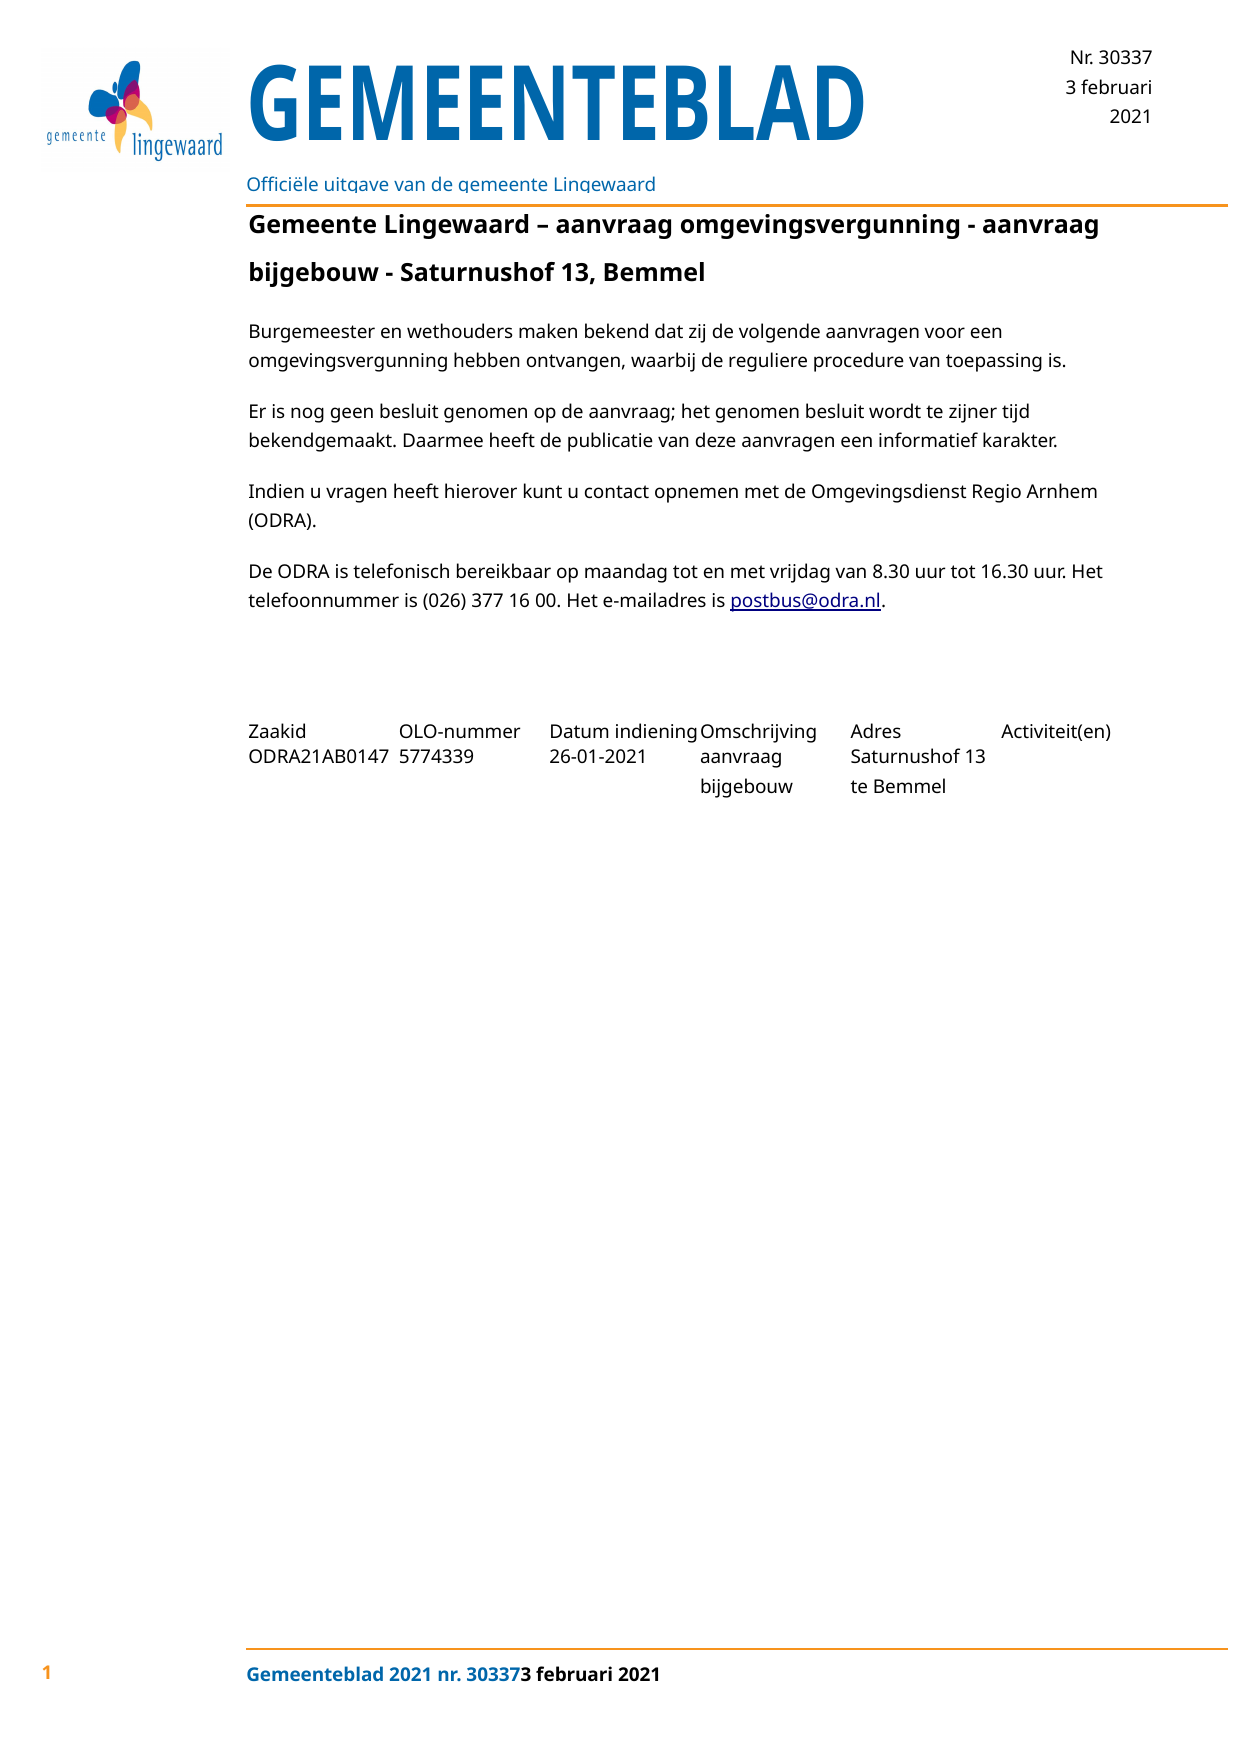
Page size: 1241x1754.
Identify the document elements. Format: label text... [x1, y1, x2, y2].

table_header Adres [850, 718, 1001, 744]
table_header Omschrijving [700, 718, 850, 744]
table_cell [1001, 744, 1152, 799]
picture [41, 47, 231, 172]
table_header Datum indiening [549, 718, 700, 744]
table_cell Saturnushof 13 te Bemmel [850, 744, 1001, 799]
text Indien u vragen heeft hierover kunt u contact opnemen met de Omgevingsdienst Regio Arnhem (ODRA). [248, 478, 1152, 533]
text Gemeente Lingewaard – aanvraag omgevingsvergunning - aanvraag bijgebouw - Saturnushof 13, Bemmel [248, 207, 1152, 288]
table_cell 26-01-2021 [549, 744, 700, 799]
table_cell ODRA21AB0147 [248, 744, 398, 799]
table_header Zaakid [248, 718, 398, 744]
text Er is nog geen besluit genomen op de aanvraag; het genomen besluit wordt te zijner tijd bekendgemaakt. Daarmee heeft de publicatie van deze aanvragen een informatief karakter. [248, 398, 1152, 453]
table_header Activiteit(en) [1001, 718, 1152, 744]
text Burgemeester en wethouders maken bekend dat zij de volgende aanvragen voor een omgevingsvergunning hebben ontvangen, waarbij de reguliere procedure van toepassing is. [248, 318, 1152, 373]
table_cell aanvraag bijgebouw [700, 744, 850, 799]
table_cell 5774339 [399, 744, 549, 799]
text De ODRA is telefonisch bereikbaar op maandag tot en met vrijdag van 8.30 uur tot 16.30 uur. Het telefoonnummer is (026) 377 16 00. Het e-mailadres is postbus@odra.nl. [248, 558, 1152, 613]
table_header OLO-nummer [399, 718, 549, 744]
